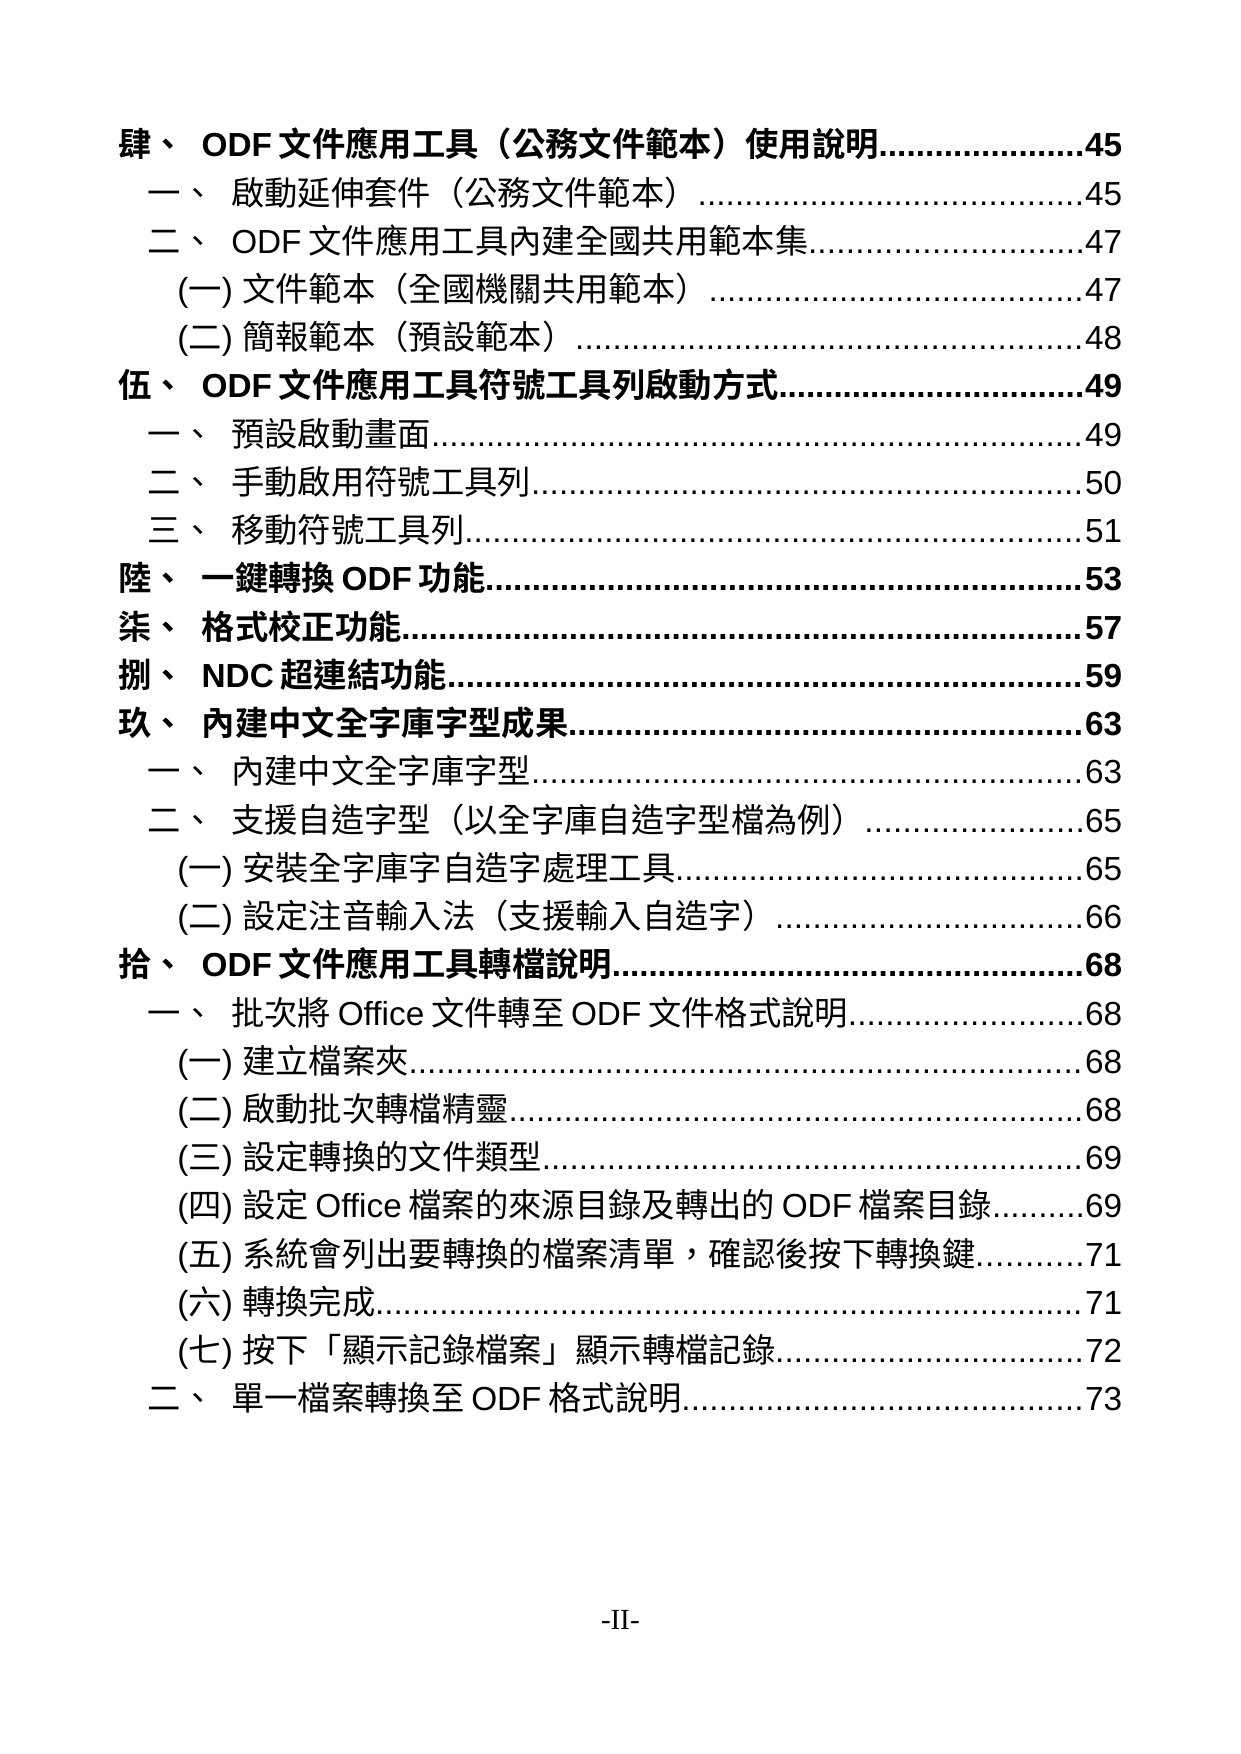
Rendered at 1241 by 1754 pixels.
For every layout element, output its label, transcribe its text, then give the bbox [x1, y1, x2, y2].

text (三) 設定轉換的文件類型 69 [177, 1131, 1122, 1179]
text (二) 設定注音輸入法（支援輸入自造字） 66 [177, 890, 1122, 938]
text 二、 支援自造字型（以全字庫自造字型檔為例） 65 [148, 793, 1122, 842]
text 肆、 ODF文件應用工具（公務文件範本）使用說明 45 [118, 118, 1122, 166]
text (五) 系統會列出要轉換的檔案清單，確認後按下轉換鍵 71 [177, 1227, 1122, 1276]
text 捌、 NDC超連結功能 59 [118, 649, 1122, 697]
text (七) 按下「顯示記錄檔案」顯示轉檔記錄 72 [177, 1324, 1122, 1372]
text (六) 轉換完成 71 [177, 1276, 1122, 1324]
text (二) 啟動批次轉檔精靈 68 [177, 1083, 1122, 1131]
text 三、 移動符號工具列 51 [148, 504, 1122, 552]
text 一、 批次將Office文件轉至ODF文件格式說明 68 [148, 986, 1122, 1034]
text (一) 文件範本（全國機關共用範本） 47 [177, 263, 1122, 311]
text 一、 預設啟動畫面 49 [148, 407, 1122, 456]
text 拾、 ODF文件應用工具轉檔說明 68 [118, 938, 1122, 986]
text (四) 設定Office檔案的來源目錄及轉出的ODF檔案目錄 69 [177, 1179, 1122, 1227]
text 伍、 ODF文件應用工具符號工具列啟動方式 49 [118, 359, 1122, 407]
text 一、 內建中文全字庫字型 63 [148, 745, 1122, 793]
text 二、 ODF文件應用工具內建全國共用範本集 47 [148, 214, 1122, 263]
text 柒、 格式校正功能 57 [118, 600, 1122, 649]
text (一) 建立檔案夾 68 [177, 1034, 1122, 1083]
text (一) 安裝全字庫字自造字處理工具 65 [177, 842, 1122, 890]
text 二、 單一檔案轉換至ODF格式說明 73 [148, 1372, 1122, 1420]
text 陸、 一鍵轉換ODF功能 53 [118, 552, 1122, 600]
text (二) 簡報範本（預設範本） 48 [177, 311, 1122, 359]
text 一、 啟動延伸套件（公務文件範本） 45 [148, 166, 1122, 214]
text 玖、 內建中文全字庫字型成果 63 [118, 697, 1122, 745]
text 二、 手動啟用符號工具列 50 [148, 456, 1122, 504]
